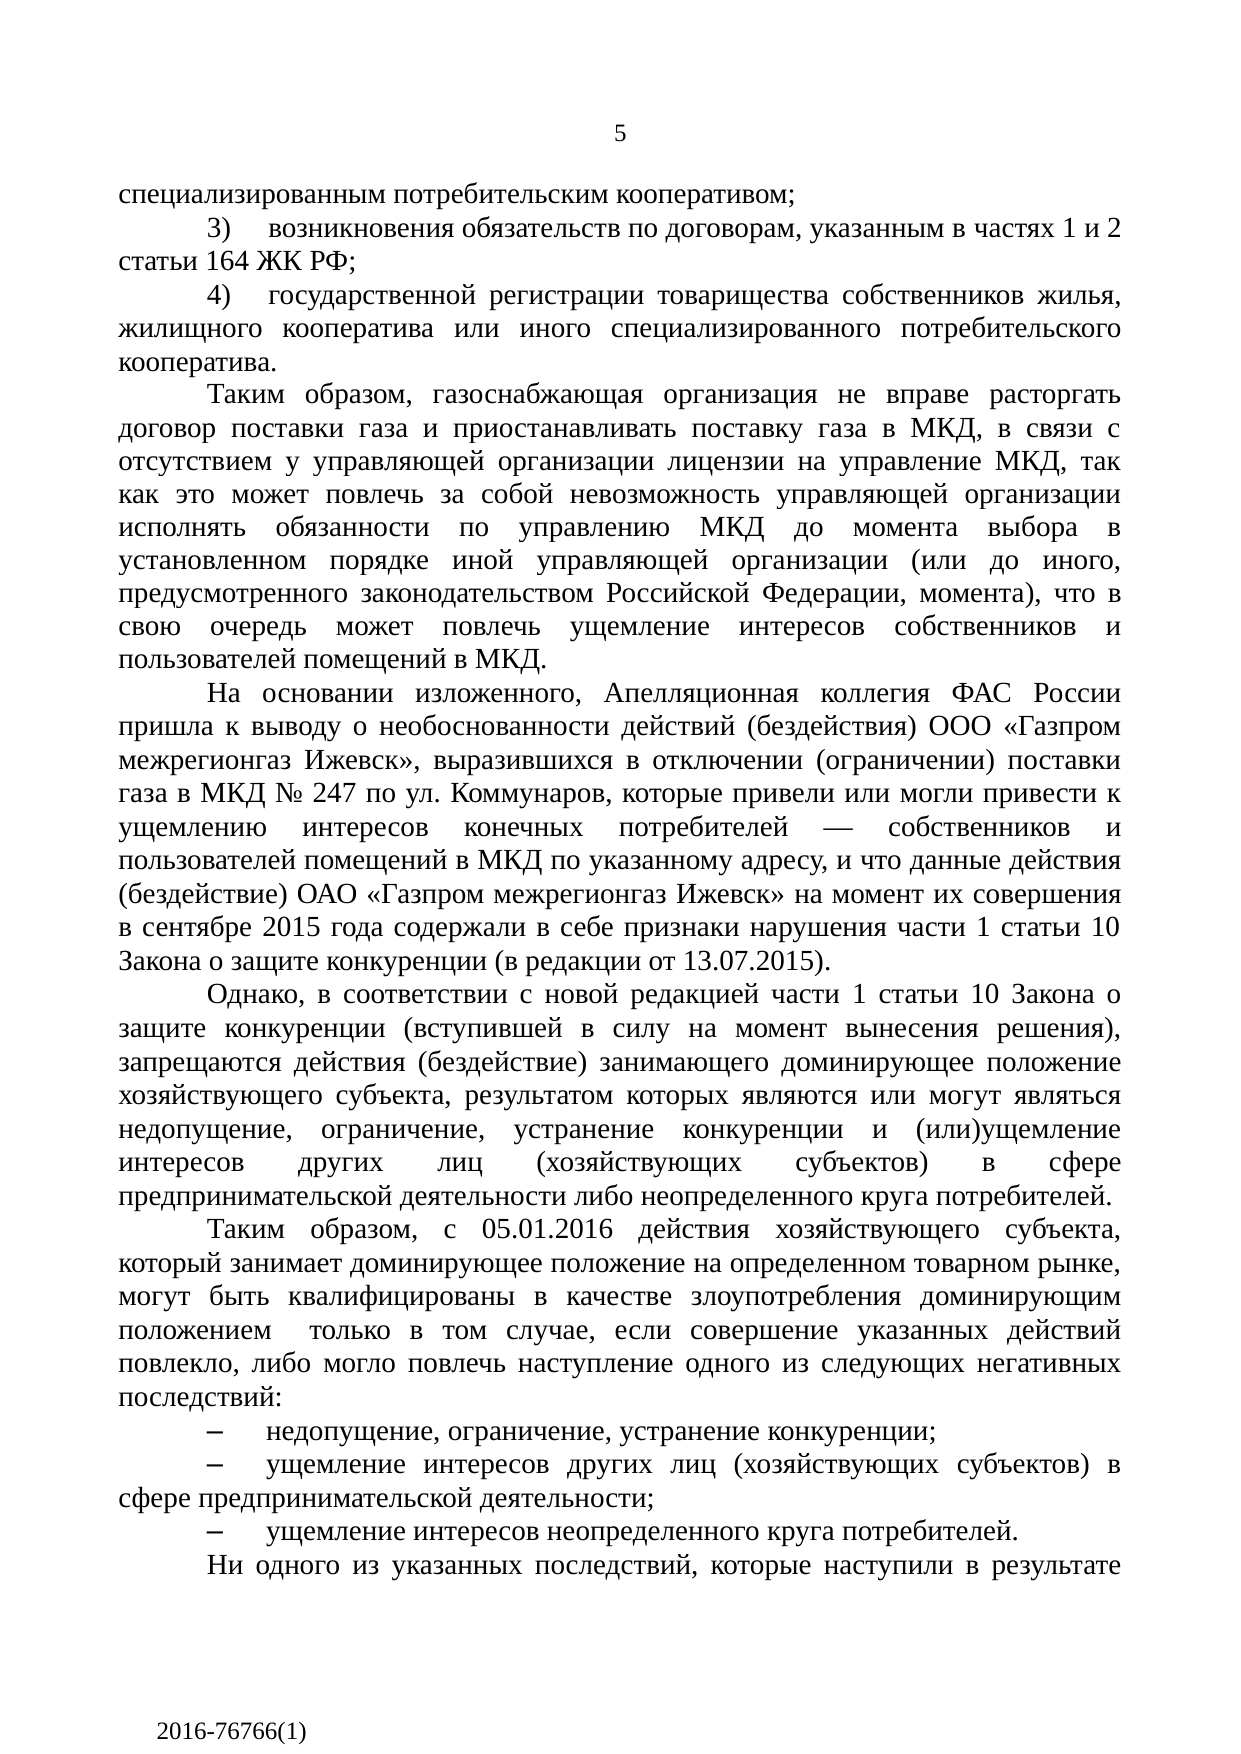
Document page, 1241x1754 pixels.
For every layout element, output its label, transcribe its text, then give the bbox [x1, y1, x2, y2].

text Таким образом, с 05.01.2016 действия хозяйствующего субъекта, который занимает доминирующее положение на определенном товарном рынке, могут быть квалифицированы в качестве злоупотребления доминирующим положением только в том случае, если совершение указанных действий повлекло, либо могло повлечь наступление одного из следующих негативных последствий: [118, 1211, 1122, 1413]
text На основании изложенного, Апелляционная коллегия ФАС России пришла к выводу о необоснованности действий (бездействия) ООО «Газпром межрегионгаз Ижевск», выразившихся в отключении (ограничении) поставки газа в МКД № 247 по ул. Коммунаров, которые привели или могли привести к ущемлению интересов конечных потребителей — собственников и пользователей помещений в МКД по указанному адресу, и что данные действия (бездействие) ОАО «Газпром межрегионгаз Ижевск» на момент их совершения в сентябре 2015 года содержали в себе признаки нарушения части 1 статьи 10 Закона о защите конкуренции (в редакции от 13.07.2015). [118, 675, 1122, 977]
list возникновения обязательств по договорам, указанным в частях 1 и 2 статьи 164 ЖК РФ; [118, 210, 1122, 277]
text Однако, в соответствии с новой редакцией части 1 статьи 10 Закона о защите конкуренции (вступившей в силу на момент вынесения решения), запрещаются действия (бездействие) занимающего доминирующее положение хозяйствующего субъекта, результатом которых являются или могут являться недопущение, ограничение, устранение конкуренции и (или)ущемление интересов других лиц (хозяйствующих субъектов) в сфере предпринимательской деятельности либо неопределенного круга потребителей. [118, 977, 1122, 1211]
list государственной регистрации товарищества собственников жилья, жилищного кооператива или иного специализированного потребительского кооператива. [118, 277, 1122, 378]
list ущемление интересов неопределенного круга потребителей. [118, 1513, 1122, 1547]
list недопущение, ограничение, устранение конкуренции; [118, 1413, 1122, 1446]
list ущемление интересов других лиц (хозяйствующих субъектов) в сфере предпринимательской деятельности; [118, 1446, 1122, 1513]
text Ни одного из указанных последствий, которые наступили в результате [118, 1547, 1122, 1581]
text Таким образом, газоснабжающая организация не вправе расторгать договор поставки газа и приостанавливать поставку газа в МКД, в связи с отсутствием у управляющей организации лицензии на управление МКД, так как это может повлечь за собой невозможность управляющей организации исполнять обязанности по управлению МКД до момента выбора в установленном порядке иной управляющей организации (или до иного, предусмотренного законодательством Российской Федерации, момента), что в свою очередь может повлечь ущемление интересов собственников и пользователей помещений в МКД. [118, 378, 1122, 675]
list специализированным потребительским кооперативом; [118, 176, 1122, 210]
